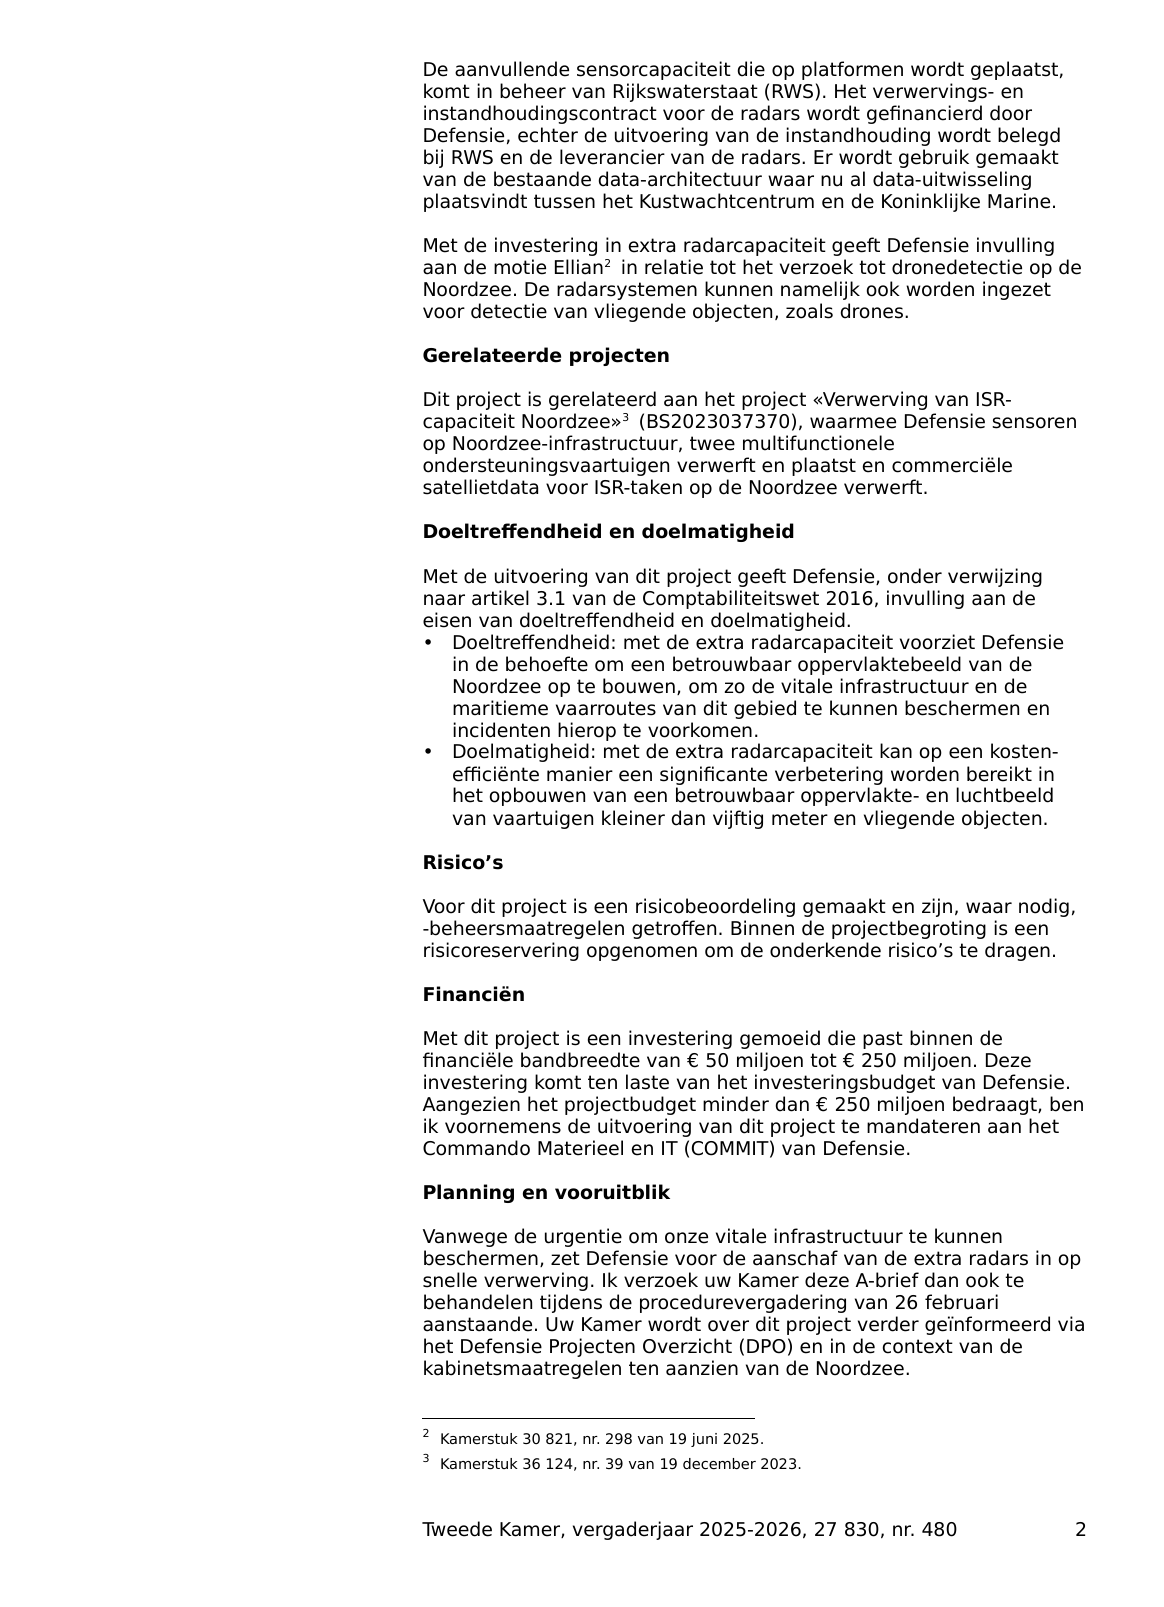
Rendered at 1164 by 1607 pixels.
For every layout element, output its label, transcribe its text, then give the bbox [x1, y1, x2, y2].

text De aanvullende sensorcapaciteit die op platformen wordt geplaatst, komt in beheer van Rijkswaterstaat (RWS). Het verwervings- en instandhoudingscontract voor de radars wordt gefinancierd door Defensie, echter de uitvoering van de instandhouding wordt belegd bij RWS en de leverancier van de radars. Er wordt gebruik gemaakt van de bestaande data-architectuur waar nu al data-uitwisseling plaatsvindt tussen het Kustwachtcentrum en de Koninklijke Marine. [422, 59, 1087, 213]
subtitle Planning en vooruitblik [422, 1182, 1087, 1204]
text Kamerstuk 36 124, nr. 39 van 19 december 2023. [422, 1452, 1087, 1474]
text • Doelmatigheid: met de extra radarcapaciteit kan op een kosten-efficiënte manier een significante verbetering worden bereikt in het opbouwen van een betrouwbaar oppervlakte- en luchtbeeld van vaartuigen kleiner dan vijftig meter en vliegende objecten. [422, 741, 1087, 829]
text Met dit project is een investering gemoeid die past binnen de financiële bandbreedte van € 50 miljoen tot € 250 miljoen. Deze investering komt ten laste van het investeringsbudget van Defensie. Aangezien het projectbudget minder dan € 250 miljoen bedraagt, ben ik voornemens de uitvoering van dit project te mandateren aan het Commando Materieel en IT (COMMIT) van Defensie. [422, 1028, 1087, 1160]
text • Doeltreffendheid: met de extra radarcapaciteit voorziet Defensie in de behoefte om een betrouwbaar oppervlaktebeeld van de Noordzee op te bouwen, om zo de vitale infrastructuur en de maritieme vaarroutes van dit gebied te kunnen beschermen en incidenten hierop te voorkomen. [422, 632, 1087, 741]
text Voor dit project is een risicobeoordeling gemaakt en zijn, waar nodig, -beheersmaatregelen getroffen. Binnen de projectbegroting is een risicoreservering opgenomen om de onderkende risico’s te dragen. [422, 896, 1087, 962]
subtitle Gerelateerde projecten [422, 345, 1087, 367]
text Dit project is gerelateerd aan het project «Verwerving van ISR-capaciteit Noordzee» (BS2023037370), waarmee Defensie sensoren op Noordzee-infrastructuur, twee multifunctionele ondersteuningsvaartuigen verwerft en plaatst en commerciële satellietdata voor ISR-taken op de Noordzee verwerft. [422, 389, 1087, 499]
text Vanwege de urgentie om onze vitale infrastructuur te kunnen beschermen, zet Defensie voor de aanschaf van de extra radars in op snelle verwerving. Ik verzoek uw Kamer deze A-brief dan ook te behandelen tijdens de procedurevergadering van 26 februari aanstaande. Uw Kamer wordt over dit project verder geïnformeerd via het Defensie Projecten Overzicht (DPO) en in de context van de kabinetsmaatregelen ten aanzien van de Noordzee. [422, 1226, 1087, 1380]
subtitle Risico’s [422, 852, 1087, 873]
text Kamerstuk 30 821, nr. 298 van 19 juni 2025. [422, 1427, 1087, 1449]
subtitle Doeltreffendheid en doelmatigheid [422, 521, 1087, 543]
text Met de uitvoering van dit project geeft Defensie, onder verwijzing naar artikel 3.1 van de Comptabiliteitswet 2016, invulling aan de eisen van doeltreffendheid en doelmatigheid. [422, 566, 1087, 632]
subtitle Financiën [422, 984, 1087, 1006]
text Met de investering in extra radarcapaciteit geeft Defensie invulling aan de motie Ellian in relatie tot het verzoek tot dronedetectie op de Noordzee. De radarsystemen kunnen namelijk ook worden ingezet voor detectie van vliegende objecten, zoals drones. [422, 235, 1087, 323]
